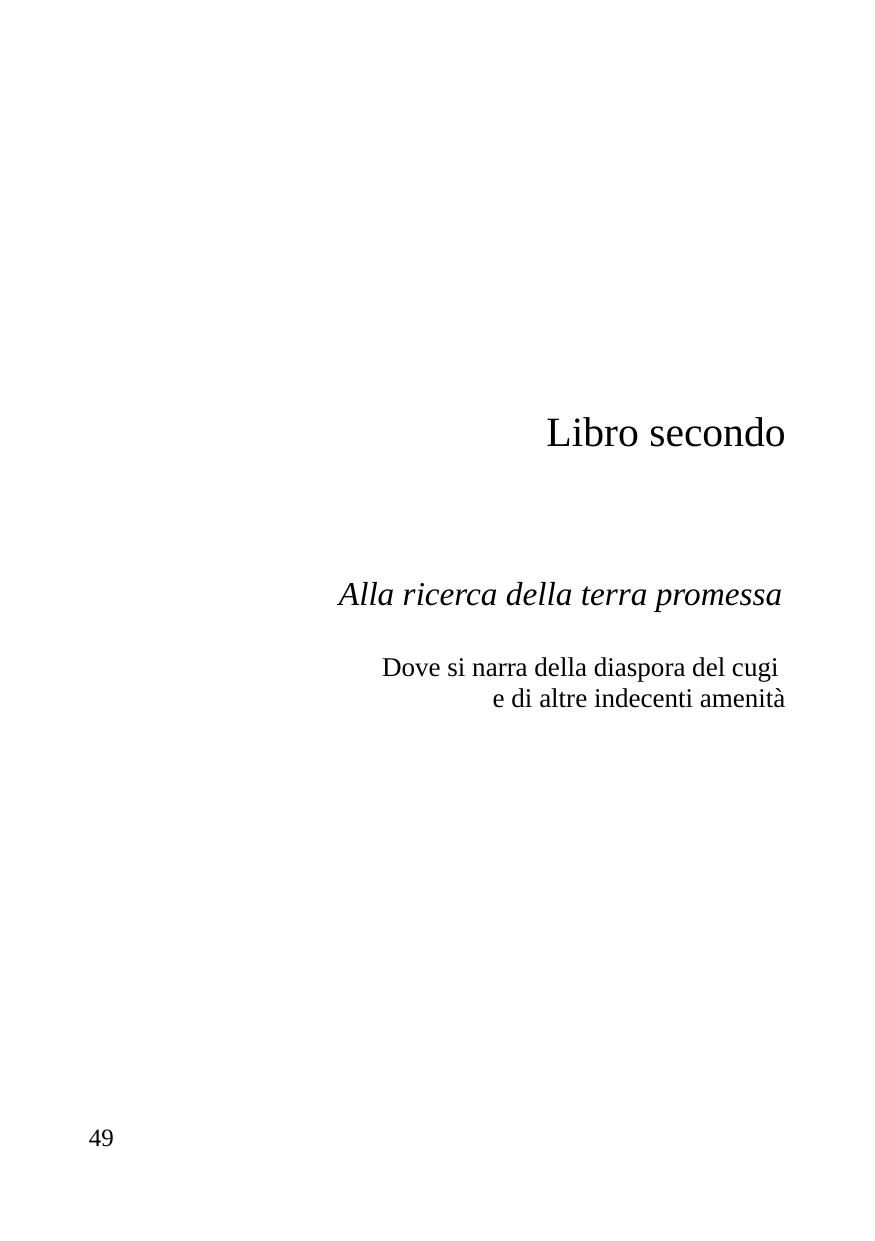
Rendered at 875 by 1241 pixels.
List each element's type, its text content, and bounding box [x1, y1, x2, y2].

subtitle Alla ricerca della terra promessa Dove si narra della diaspora del cugi e di altre indecenti amenità [88, 574, 786, 713]
subtitle Libro secondo [88, 408, 786, 456]
